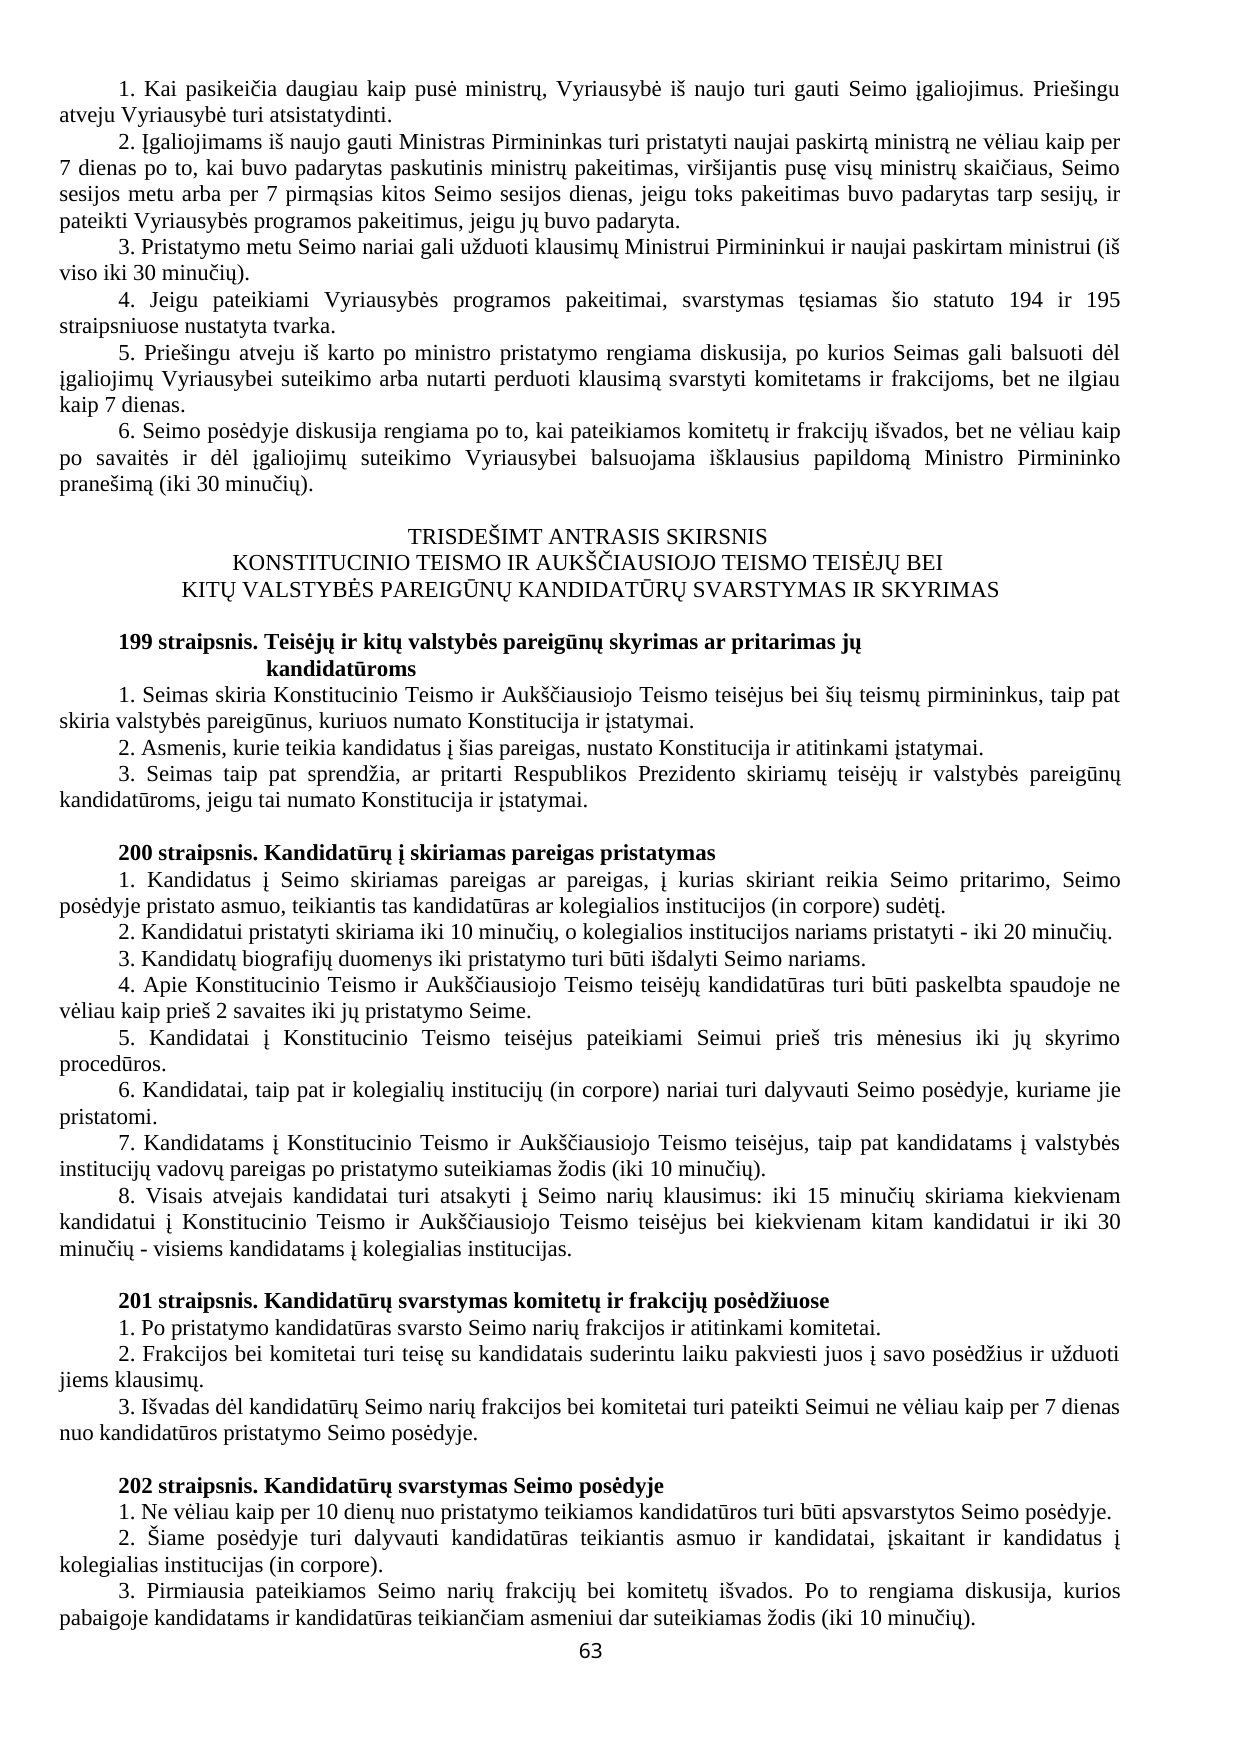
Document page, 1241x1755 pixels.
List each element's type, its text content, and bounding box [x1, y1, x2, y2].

text 2. Asmenis, kurie teikia kandidatus į šias pareigas, nustato Konstitucija ir atitinkami įstatymai. [59, 734, 1122, 760]
text 3. Pirmiausia pateikiamos Seimo narių frakcijų bei komitetų išvados. Po to rengiama diskusija, kurios pabaigoje kandidatams ir kandidatūras teikiančiam asmeniui dar suteikiamas žodis (iki 10 minučių). [59, 1577, 1122, 1630]
text 4. Jeigu pateikiami Vyriausybės programos pakeitimai, svarstymas tęsiamas šio statuto 194 ir 195 straipsniuose nustatyta tvarka. [59, 286, 1122, 338]
text 6. Seimo posėdyje diskusija rengiama po to, kai pateikiamos komitetų ir frakcijų išvados, bet ne vėliau kaip po savaitės ir dėl įgaliojimų suteikimo Vyriausybei balsuojama išklausius papildomą Ministro Pirmininko pranešimą (iki 30 minučių). [59, 418, 1122, 497]
text 3. Išvadas dėl kandidatūrų Seimo narių frakcijos bei komitetai turi pateikti Seimui ne vėliau kaip per 7 dienas nuo kandidatūros pristatymo Seimo posėdyje. [59, 1393, 1122, 1445]
text 1. Kai pasikeičia daugiau kaip pusė ministrų, Vyriausybė iš naujo turi gauti Seimo įgaliojimus. Priešingu atveju Vyriausybė turi atsistatydinti. [59, 75, 1122, 128]
text 5. Kandidatai į Konstitucinio Teismo teisėjus pateikiami Seimui prieš tris mėnesius iki jų skyrimo procedūros. [59, 1024, 1122, 1076]
text 1. Kandidatus į Seimo skiriamas pareigas ar pareigas, į kurias skiriant reikia Seimo pritarimo, Seimo posėdyje pristato asmuo, teikiantis tas kandidatūras ar kolegialios institucijos (in corpore) sudėtį. [59, 866, 1122, 918]
text 1. Po pristatymo kandidatūras svarsto Seimo narių frakcijos ir atitinkami komitetai. [59, 1314, 1122, 1340]
text 201 straipsnis. Kandidatūrų svarstymas komitetų ir frakcijų posėdžiuose [59, 1287, 1122, 1314]
text 3. Seimas taip pat sprendžia, ar pritarti Respublikos Prezidento skiriamų teisėjų ir valstybės pareigūnų kandidatūroms, jeigu tai numato Konstitucija ir įstatymai. [59, 760, 1122, 813]
text 200 straipsnis. Kandidatūrų į skiriamas pareigas pristatymas [59, 839, 1122, 866]
text 2. Frakcijos bei komitetai turi teisę su kandidatais suderintu laiku pakviesti juos į savo posėdžius ir užduoti jiems klausimų. [59, 1340, 1122, 1393]
text 1. Seimas skiria Konstitucinio Teismo ir Aukščiausiojo Teismo teisėjus bei šių teismų pirmininkus, taip pat skiria valstybės pareigūnus, kuriuos numato Konstitucija ir įstatymai. [59, 681, 1122, 734]
text 7. Kandidatams į Konstitucinio Teismo ir Aukščiausiojo Teismo teisėjus, taip pat kandidatams į valstybės institucijų vadovų pareigas po pristatymo suteikiamas žodis (iki 10 minučių). [59, 1129, 1122, 1182]
text 1. Ne vėliau kaip per 10 dienų nuo pristatymo teikiamos kandidatūros turi būti apsvarstytos Seimo posėdyje. [59, 1498, 1122, 1524]
text 4. Apie Konstitucinio Teismo ir Aukščiausiojo Teismo teisėjų kandidatūras turi būti paskelbta spaudoje ne vėliau kaip prieš 2 savaites iki jų pristatymo Seime. [59, 971, 1122, 1024]
text 5. Priešingu atveju iš karto po ministro pristatymo rengiama diskusija, po kurios Seimas gali balsuoti dėl įgaliojimų Vyriausybei suteikimo arba nutarti perduoti klausimą svarstyti komitetams ir frakcijoms, bet ne ilgiau kaip 7 dienas. [59, 338, 1122, 418]
text 2. Kandidatui pristatyti skiriama iki 10 minučių, o kolegialios institucijos nariams pristatyti - iki 20 minučių. [59, 918, 1122, 945]
text 2. Įgaliojimams iš naujo gauti Ministras Pirmininkas turi pristatyti naujai paskirtą ministrą ne vėliau kaip per 7 dienas po to, kai buvo padarytas paskutinis ministrų pakeitimas, viršijantis pusę visų ministrų skaičiaus, Seimo sesijos metu arba per 7 pirmąsias kitos Seimo sesijos dienas, jeigu toks pakeitimas buvo padarytas tarp sesijų, ir pateikti Vyriausybės programos pakeitimus, jeigu jų buvo padaryta. [59, 128, 1122, 233]
text 6. Kandidatai, taip pat ir kolegialių institucijų (in corpore) nariai turi dalyvauti Seimo posėdyje, kuriame jie pristatomi. [59, 1076, 1122, 1129]
text TRISDEŠIMT ANTRASIS SKIRSNIS [59, 523, 1122, 549]
text kandidatūroms [266, 655, 1122, 681]
text 199 straipsnis. Teisėjų ir kitų valstybės pareigūnų skyrimas ar pritarimas jų [118, 628, 1122, 655]
text KONSTITUCINIO TEISMO IR AUKŠČIAUSIOJO TEISMO TEISĖJŲ BEI [59, 549, 1122, 576]
text 3. Kandidatų biografijų duomenys iki pristatymo turi būti išdalyti Seimo nariams. [59, 945, 1122, 971]
text 3. Pristatymo metu Seimo nariai gali užduoti klausimų Ministrui Pirmininkui ir naujai paskirtam ministrui (iš viso iki 30 minučių). [59, 233, 1122, 286]
text 2. Šiame posėdyje turi dalyvauti kandidatūras teikiantis asmuo ir kandidatai, įskaitant ir kandidatus į kolegialias institucijas (in corpore). [59, 1524, 1122, 1577]
text 8. Visais atvejais kandidatai turi atsakyti į Seimo narių klausimus: iki 15 minučių skiriama kiekvienam kandidatui į Konstitucinio Teismo ir Aukščiausiojo Teismo teisėjus bei kiekvienam kitam kandidatui ir iki 30 minučių - visiems kandidatams į kolegialias institucijas. [59, 1182, 1122, 1261]
text KITŲ VALSTYBĖS PAREIGŪNŲ KANDIDATŪRŲ SVARSTYMAS IR SKYRIMAS [59, 576, 1122, 602]
text 202 straipsnis. Kandidatūrų svarstymas Seimo posėdyje [59, 1472, 1122, 1498]
